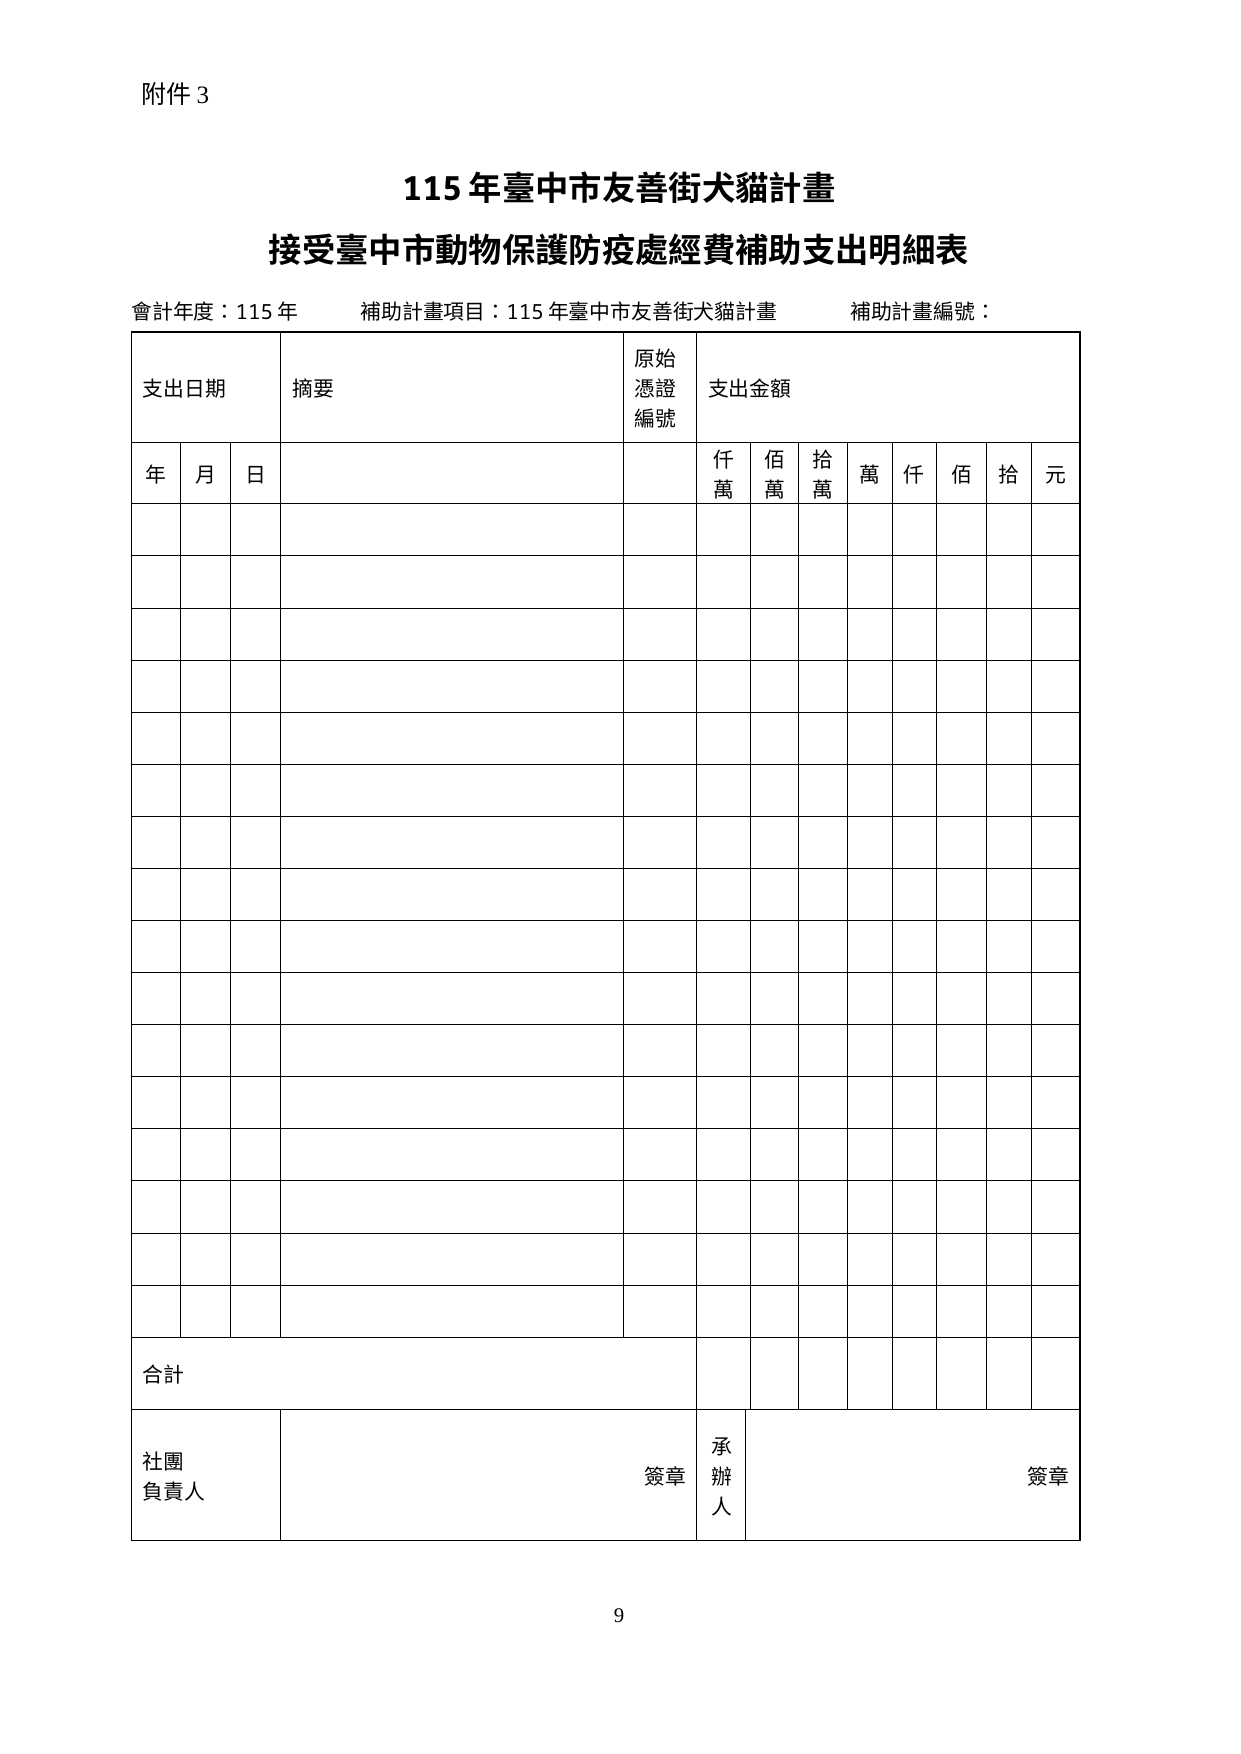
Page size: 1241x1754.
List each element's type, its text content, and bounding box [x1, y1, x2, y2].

table_cell 合計 [132, 1338, 696, 1409]
table_cell [132, 817, 180, 868]
table_cell [132, 1025, 180, 1076]
table_cell [231, 817, 280, 868]
table_cell [697, 609, 750, 659]
table_cell [987, 1338, 1031, 1409]
table_cell [697, 1286, 750, 1337]
table_cell [751, 973, 798, 1024]
table_cell [987, 973, 1031, 1024]
table_cell [231, 1077, 280, 1128]
table_cell [751, 1025, 798, 1076]
table_cell [231, 661, 280, 712]
table_cell [624, 504, 696, 555]
table_cell [231, 921, 280, 972]
table_cell [937, 1129, 986, 1180]
table_cell [893, 765, 936, 816]
table_cell [799, 921, 847, 972]
table_cell [751, 1129, 798, 1180]
table_cell [799, 765, 847, 816]
table_cell [799, 869, 847, 920]
table_cell 簽章 [281, 1410, 696, 1540]
table_cell [181, 713, 230, 764]
table_cell [799, 817, 847, 868]
table_cell [937, 609, 986, 659]
table_cell [987, 556, 1031, 607]
text 接受臺中市動物保護防疫處經費補助支出明細表 [131, 206, 1106, 269]
table_cell [937, 1025, 986, 1076]
table_cell [181, 1077, 230, 1128]
table_cell [132, 869, 180, 920]
table_cell 拾萬 [799, 443, 847, 503]
table_cell [751, 817, 798, 868]
table_cell [624, 661, 696, 712]
table_cell [281, 1025, 623, 1076]
table_cell [231, 1129, 280, 1180]
table_header 原始 憑證編號 [624, 333, 696, 442]
table_cell [848, 609, 892, 659]
table_cell [848, 869, 892, 920]
table_cell [697, 1338, 750, 1409]
table_cell 社團 負責人 [132, 1410, 280, 1540]
table_cell [181, 869, 230, 920]
table_cell [624, 1129, 696, 1180]
table_cell [848, 1129, 892, 1180]
table_cell [281, 1129, 623, 1180]
table_cell [799, 713, 847, 764]
table_cell [1032, 817, 1079, 868]
table_cell [1032, 713, 1079, 764]
table_cell [751, 1234, 798, 1284]
table_cell [799, 1286, 847, 1337]
table_cell [987, 713, 1031, 764]
table_cell [799, 973, 847, 1024]
table_cell [893, 1129, 936, 1180]
table_cell [132, 609, 180, 659]
table_cell [697, 504, 750, 555]
table_cell [893, 661, 936, 712]
table_cell [893, 869, 936, 920]
table_cell [697, 973, 750, 1024]
table_cell [231, 609, 280, 659]
table_cell [132, 713, 180, 764]
table_cell [751, 609, 798, 659]
table_cell [624, 1077, 696, 1128]
table_cell [937, 556, 986, 607]
table_cell [799, 661, 847, 712]
table_cell [751, 556, 798, 607]
table_cell [987, 1025, 1031, 1076]
table_cell [893, 504, 936, 555]
table_cell [937, 817, 986, 868]
table_cell [181, 609, 230, 659]
table_cell [697, 713, 750, 764]
table_cell [697, 765, 750, 816]
table_cell [893, 713, 936, 764]
table_cell [799, 1129, 847, 1180]
table_cell [751, 1286, 798, 1337]
table_cell [281, 443, 623, 503]
table_cell [893, 1181, 936, 1232]
table_cell [751, 1181, 798, 1232]
table_cell [697, 1025, 750, 1076]
table_cell [281, 661, 623, 712]
table_cell [987, 1286, 1031, 1337]
table_cell 承辦人 [697, 1410, 745, 1540]
table_cell [799, 504, 847, 555]
table_cell [1032, 609, 1079, 659]
table_cell [751, 504, 798, 555]
table_cell [1032, 869, 1079, 920]
table_cell [937, 1181, 986, 1232]
table_cell [848, 1025, 892, 1076]
table_header 支出金額 [697, 333, 1079, 442]
table_cell [281, 817, 623, 868]
table_cell [181, 973, 230, 1024]
table_cell [799, 1338, 847, 1409]
table_cell [231, 504, 280, 555]
table_cell [697, 1077, 750, 1128]
table_cell [231, 556, 280, 607]
table_cell [181, 556, 230, 607]
text 會計年度：115年 補助計畫項目：115年臺中市友善街犬貓計畫 補助計畫編號： [131, 269, 1106, 331]
table_cell [848, 1234, 892, 1284]
table_cell [281, 556, 623, 607]
table_cell 萬 [848, 443, 892, 503]
table_cell [937, 713, 986, 764]
table_cell [132, 556, 180, 607]
table_cell [893, 1234, 936, 1284]
table_cell [848, 713, 892, 764]
table_cell [937, 1286, 986, 1337]
table_cell [937, 765, 986, 816]
table_cell [181, 817, 230, 868]
table_cell [893, 973, 936, 1024]
table_cell [624, 443, 696, 503]
table_cell [799, 1077, 847, 1128]
table_cell [181, 1286, 230, 1337]
table_cell [231, 869, 280, 920]
table_cell [231, 1181, 280, 1232]
table_cell [893, 1338, 936, 1409]
table_cell [1032, 504, 1079, 555]
table_cell [697, 556, 750, 607]
table_cell [937, 1338, 986, 1409]
table_cell [937, 869, 986, 920]
table_cell 佰萬 [751, 443, 798, 503]
table_cell [132, 1286, 180, 1337]
table_cell [799, 1025, 847, 1076]
table_cell [1032, 1129, 1079, 1180]
table_cell [697, 661, 750, 712]
table_cell [624, 1234, 696, 1284]
table_cell [799, 1181, 847, 1232]
table_cell [893, 1077, 936, 1128]
table_cell 月 [181, 443, 230, 503]
table_cell [987, 504, 1031, 555]
table_cell [181, 921, 230, 972]
table_cell [624, 713, 696, 764]
table_cell [181, 1129, 230, 1180]
table_cell [987, 661, 1031, 712]
table_cell 年 [132, 443, 180, 503]
table_cell [893, 817, 936, 868]
table_cell [751, 921, 798, 972]
table_cell [624, 1286, 696, 1337]
table_cell [848, 1286, 892, 1337]
table_cell [281, 1077, 623, 1128]
table_cell [1032, 973, 1079, 1024]
table_cell [231, 1025, 280, 1076]
table_cell [893, 556, 936, 607]
table_cell [893, 921, 936, 972]
table_cell [751, 1338, 798, 1409]
table_cell [181, 1181, 230, 1232]
table_cell [937, 973, 986, 1024]
table_cell [697, 1181, 750, 1232]
table_cell [937, 1077, 986, 1128]
table_cell 簽章 [746, 1410, 1079, 1540]
table_cell [893, 609, 936, 659]
table_cell [751, 713, 798, 764]
table_cell [132, 1234, 180, 1284]
table_cell [987, 817, 1031, 868]
table_cell [987, 1234, 1031, 1284]
table_cell [281, 869, 623, 920]
table_cell [132, 921, 180, 972]
table_cell [751, 765, 798, 816]
table_cell [848, 817, 892, 868]
table_cell [697, 817, 750, 868]
table_cell [132, 504, 180, 555]
table_cell [1032, 556, 1079, 607]
table_cell [624, 1025, 696, 1076]
table_cell [132, 1181, 180, 1232]
table_cell [987, 765, 1031, 816]
table_cell [848, 765, 892, 816]
table_cell [751, 661, 798, 712]
table_cell [937, 661, 986, 712]
table_cell [281, 765, 623, 816]
table_cell [624, 1181, 696, 1232]
table_cell [181, 504, 230, 555]
table_cell [132, 661, 180, 712]
table_cell [1032, 1025, 1079, 1076]
table_cell [987, 1181, 1031, 1232]
table_cell [281, 1234, 623, 1284]
table_cell [1032, 1286, 1079, 1337]
table_cell [937, 1234, 986, 1284]
table_cell [799, 1234, 847, 1284]
table_cell [181, 661, 230, 712]
table_cell [132, 1129, 180, 1180]
table_cell [281, 921, 623, 972]
table_cell [987, 1077, 1031, 1128]
table_cell [1032, 661, 1079, 712]
table_cell [848, 661, 892, 712]
table_cell [624, 765, 696, 816]
table_cell [937, 921, 986, 972]
table_cell [624, 869, 696, 920]
table_cell [1032, 1234, 1079, 1284]
table_cell [1032, 921, 1079, 972]
table_cell [893, 1025, 936, 1076]
table_cell 日 [231, 443, 280, 503]
table_cell [132, 1077, 180, 1128]
table_cell [281, 1286, 623, 1337]
table_cell [132, 973, 180, 1024]
table_cell 佰 [937, 443, 986, 503]
table_cell [1032, 765, 1079, 816]
table_cell [697, 921, 750, 972]
table_cell [181, 1025, 230, 1076]
table_cell 仟萬 [697, 443, 750, 503]
table_cell [281, 713, 623, 764]
table_cell [987, 921, 1031, 972]
table_cell [231, 765, 280, 816]
table_cell [132, 765, 180, 816]
table_cell [799, 556, 847, 607]
table_cell [697, 1129, 750, 1180]
table_cell [181, 765, 230, 816]
table_cell [624, 556, 696, 607]
table_cell [697, 869, 750, 920]
table_cell [281, 1181, 623, 1232]
table_cell [281, 609, 623, 659]
table_header 摘要 [281, 333, 623, 442]
table_cell [799, 609, 847, 659]
table_cell [697, 1234, 750, 1284]
table_cell [848, 1077, 892, 1128]
text 115年臺中市友善街犬貓計畫 [131, 144, 1106, 206]
table_cell [893, 1286, 936, 1337]
table_cell [1032, 1181, 1079, 1232]
table_cell [231, 973, 280, 1024]
table_cell [987, 609, 1031, 659]
table_cell [751, 869, 798, 920]
table_cell [231, 713, 280, 764]
table_cell [848, 1181, 892, 1232]
table_cell [181, 1234, 230, 1284]
table_cell [624, 921, 696, 972]
table_cell [281, 973, 623, 1024]
table_cell [231, 1286, 280, 1337]
text 附件3 [141, 75, 261, 111]
text [126, 67, 276, 123]
table_header 支出日期 [132, 333, 280, 442]
table_cell [987, 869, 1031, 920]
table_cell [848, 1338, 892, 1409]
table_cell [231, 1234, 280, 1284]
table_cell [848, 921, 892, 972]
table_cell [751, 1077, 798, 1128]
table_cell [848, 504, 892, 555]
table_cell [281, 504, 623, 555]
table_cell [1032, 1077, 1079, 1128]
table_cell [848, 973, 892, 1024]
table_cell [624, 973, 696, 1024]
table_cell 拾 [987, 443, 1031, 503]
table_cell [624, 609, 696, 659]
table_cell [937, 504, 986, 555]
table_cell [624, 817, 696, 868]
table_cell [987, 1129, 1031, 1180]
table_cell [1032, 1338, 1079, 1409]
table_cell 元 [1032, 443, 1079, 503]
table_cell 仟 [893, 443, 936, 503]
table_cell [848, 556, 892, 607]
